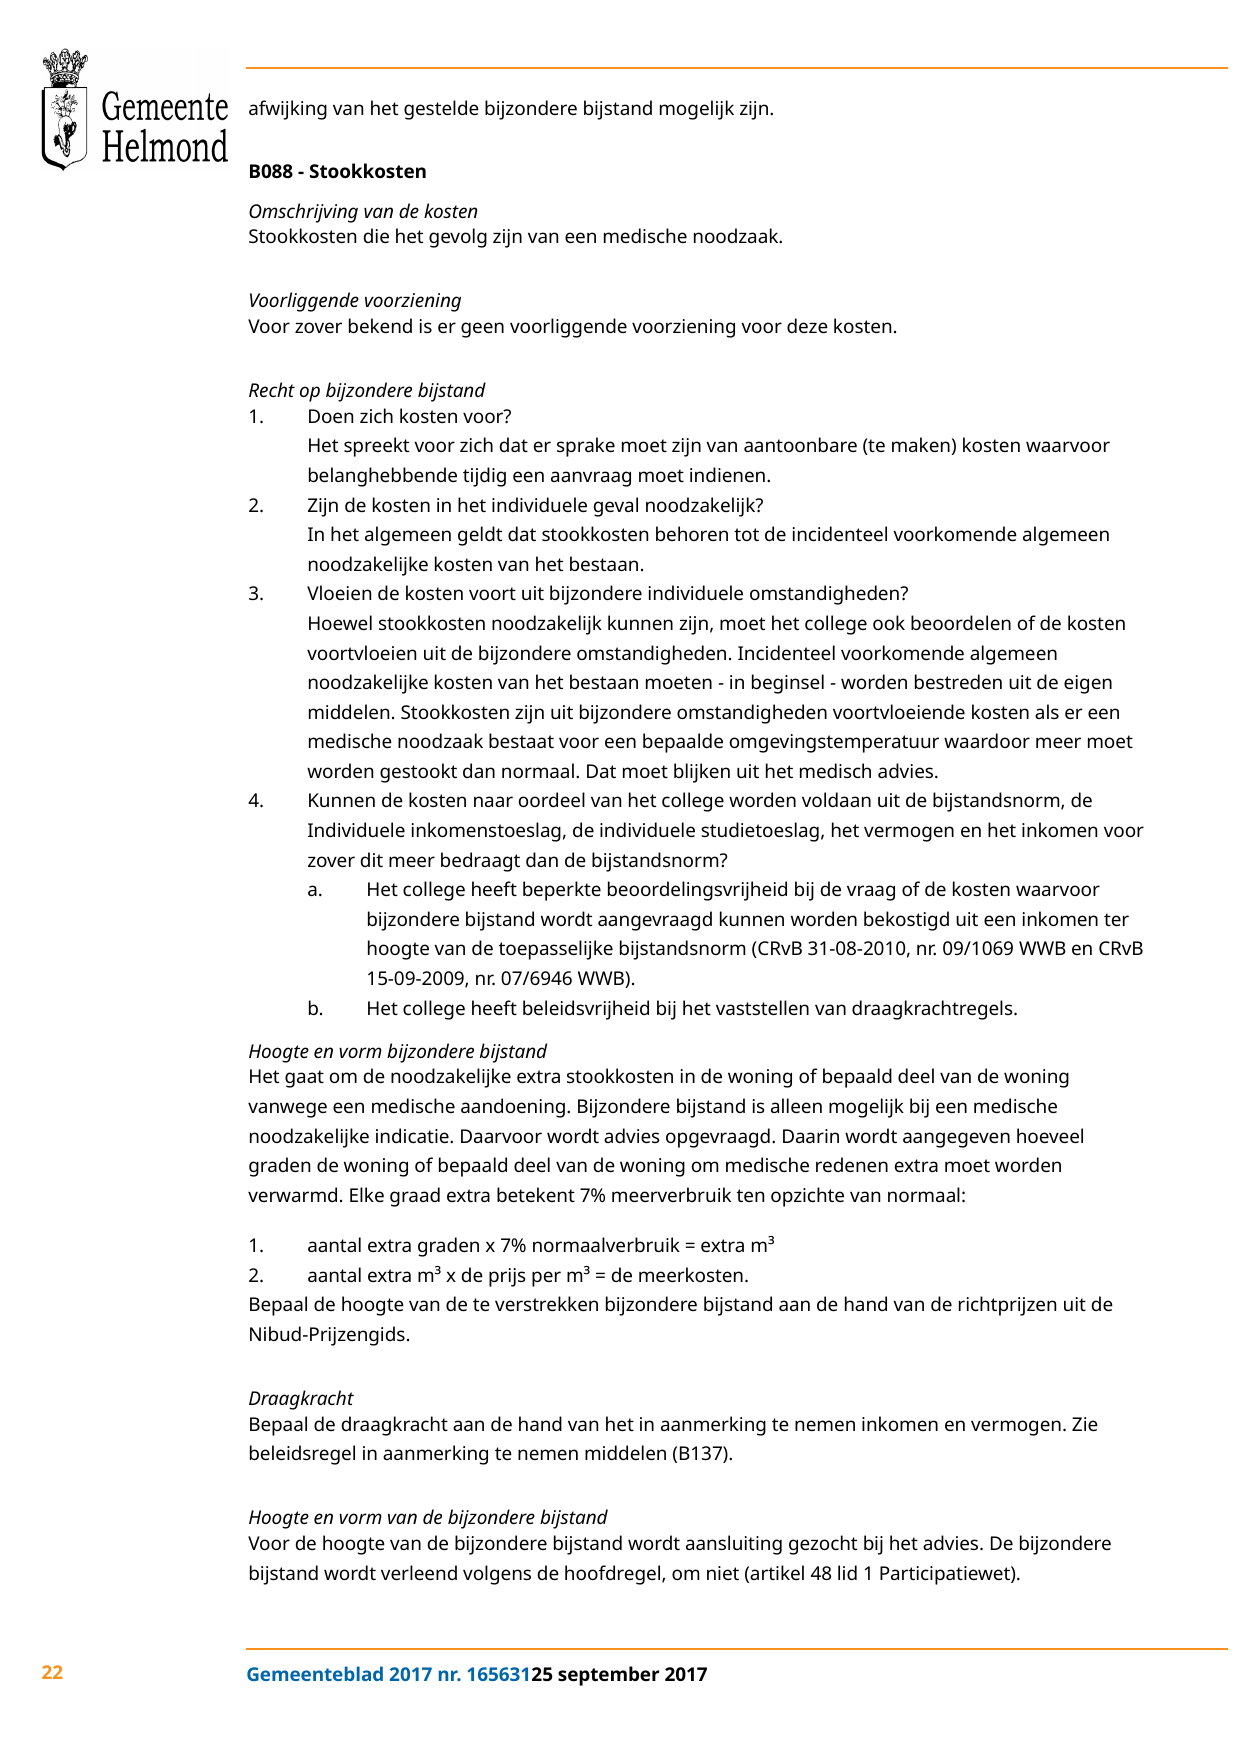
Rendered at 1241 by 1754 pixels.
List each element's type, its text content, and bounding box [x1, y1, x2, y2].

list Kunnen de kosten naar oordeel van het college worden voldaan uit de bijstandsnorm, de Individuele inkomenstoeslag, de individuele studietoeslag, het vermogen en het inkomen voor zover dit meer bedraagt dan de bijstandsnorm? [248, 788, 1152, 873]
list Hoewel stookkosten noodzakelijk kunnen zijn, moet het college ook beoordelen of de kosten voortvloeien uit de bijzondere omstandigheden. Incidenteel voorkomende algemeen noodzakelijke kosten van het bestaan moeten - in beginsel - worden bestreden uit de eigen middelen. Stookkosten zijn uit bijzondere omstandigheden voortvloeiende kosten als er een medische noodzaak bestaat voor een bepaalde omgevingstemperatuur waardoor meer moet worden gestookt dan normaal. Dat moet blijken uit het medisch advies. [248, 610, 1152, 784]
text Voor zover bekend is er geen voorliggende voorziening voor deze kosten. [248, 313, 1152, 339]
picture [41, 47, 231, 172]
text Hoogte en vorm van de bijzondere bijstand [248, 1504, 1152, 1530]
text Voor de hoogte van de bijzondere bijstand wordt aansluiting gezocht bij het advies. De bijzondere bijstand wordt verleend volgens de hoofdregel, om niet (artikel 48 lid 1 Participatiewet). [248, 1530, 1152, 1585]
text Stookkosten die het gevolg zijn van een medische noodzaak. [248, 224, 1152, 249]
text Draagkracht [248, 1385, 1152, 1411]
text afwijking van het gestelde bijzondere bijstand mogelijk zijn. [248, 95, 1152, 121]
list Doen zich kosten voor? [248, 403, 1152, 429]
list Het spreekt voor zich dat er sprake moet zijn van aantoonbare (te maken) kosten waarvoor belanghebbende tijdig een aanvraag moet indienen. [248, 433, 1152, 488]
list Het college heeft beleidsvrijheid bij het vaststellen van draagkrachtregels. [307, 995, 1152, 1021]
text Omschrijving van de kosten [248, 198, 1152, 224]
text Het gaat om de noodzakelijke extra stookkosten in de woning of bepaald deel van de woning vanwege een medische aandoening. Bijzondere bijstand is alleen mogelijk bij een medische noodzakelijke indicatie. Daarvoor wordt advies opgevraagd. Daarin wordt aangegeven hoeveel graden de woning of bepaald deel van de woning om medische redenen extra moet worden verwarmd. Elke graad extra betekent 7% meerverbruik ten opzichte van normaal: [248, 1064, 1152, 1208]
text Bepaal de draagkracht aan de hand van het in aanmerking te nemen inkomen en vermogen. Zie beleidsregel in aanmerking te nemen middelen (B137). [248, 1411, 1152, 1466]
list Het college heeft beperkte beoordelingsvrijheid bij de vraag of de kosten waarvoor bijzondere bijstand wordt aangevraagd kunnen worden bekostigd uit een inkomen ter hoogte van de toepasselijke bijstandsnorm (CRvB 31-08-2010, nr. 09/1069 WWB en CRvB 15-09-2009, nr. 07/6946 WWB). [307, 876, 1152, 991]
text Recht op bijzondere bijstand [248, 377, 1152, 403]
list aantal extra graden x 7% normaalverbruik = extra m³ [248, 1232, 1152, 1258]
list In het algemeen geldt dat stookkosten behoren tot de incidenteel voorkomende algemeen noodzakelijke kosten van het bestaan. [248, 521, 1152, 577]
list Zijn de kosten in het individuele geval noodzakelijk? [248, 492, 1152, 518]
text Bepaal de hoogte van de te verstrekken bijzondere bijstand aan de hand van de richtprijzen uit de Nibud-Prijzengids. [248, 1292, 1152, 1347]
list Vloeien de kosten voort uit bijzondere individuele omstandigheden? [248, 581, 1152, 606]
text Voorliggende voorziening [248, 288, 1152, 313]
list aantal extra m³ x de prijs per m³ = de meerkosten. [248, 1262, 1152, 1288]
text Hoogte en vorm bijzondere bijstand [248, 1038, 1152, 1064]
text B088 - Stookkosten [248, 159, 1152, 184]
